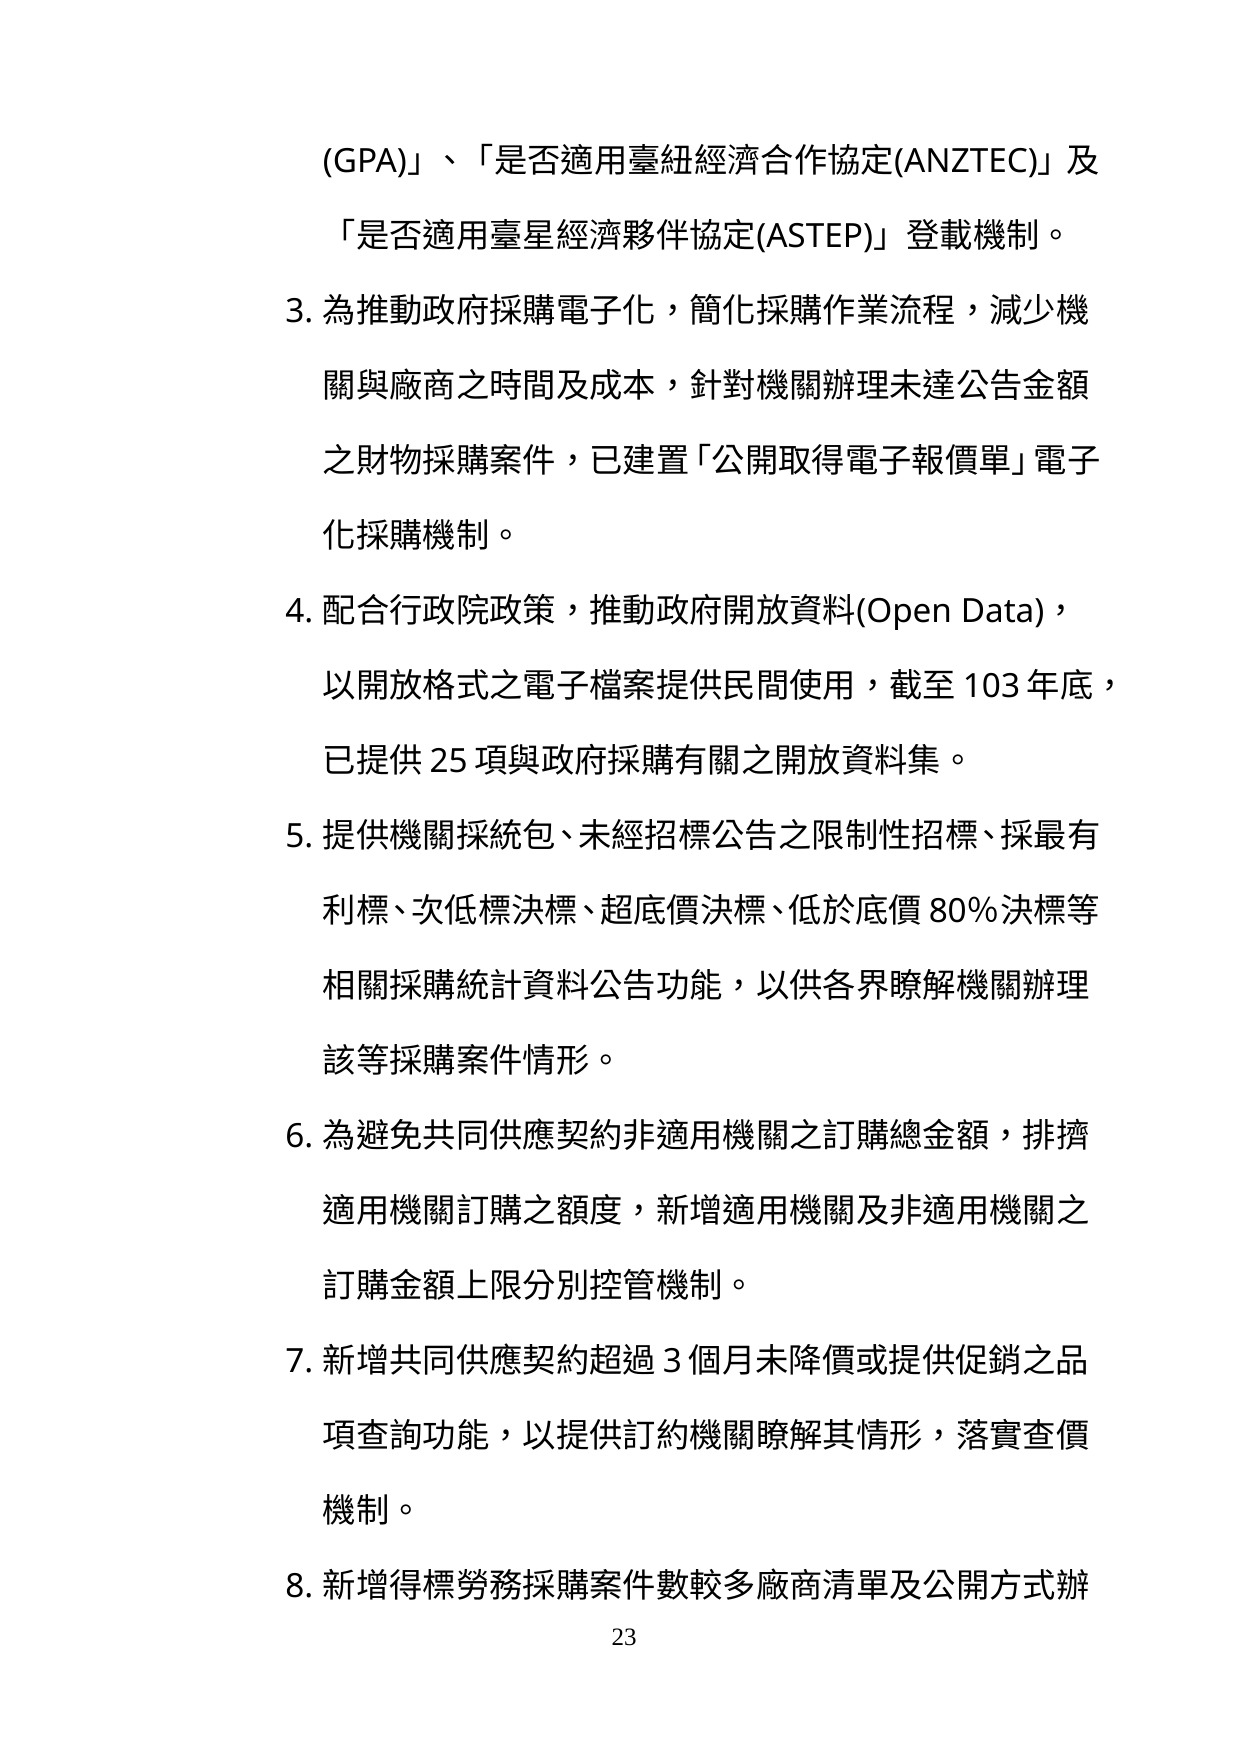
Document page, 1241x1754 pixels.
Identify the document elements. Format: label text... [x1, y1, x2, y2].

list 新增得標勞務採購案件數較多廠商清單及公開方式辦 [285, 1546, 1100, 1621]
list 提供機關採統包、未經招標公告之限制性招標、採最有利標、次低標決標、超底價決標、低於底價80％決標等相關採購統計資料公告功能，以供各界瞭解機關辦理該等採購案件情形。 [285, 796, 1100, 1096]
list 為避免共同供應契約非適用機關之訂購總金額，排擠適用機關訂購之額度，新增適用機關及非適用機關之訂購金額上限分別控管機制。 [285, 1096, 1100, 1321]
list 新增共同供應契約超過3個月未降價或提供促銷之品項查詢功能，以提供訂約機關瞭解其情形，落實查價機制。 [285, 1321, 1100, 1546]
list (GPA)」、「是否適用臺紐經濟合作協定(ANZTEC)」及「是否適用臺星經濟夥伴協定(ASTEP)」登載機制。 [285, 121, 1100, 271]
list 為推動政府採購電子化，簡化採購作業流程，減少機關與廠商之時間及成本，針對機關辦理未達公告金額之財物採購案件，已建置「公開取得電子報價單」電子化採購機制。 [285, 271, 1100, 571]
list 配合行政院政策，推動政府開放資料(Open Data)，以開放格式之電子檔案提供民間使用，截至103年底，已提供25項與政府採購有關之開放資料集。 [285, 571, 1100, 796]
